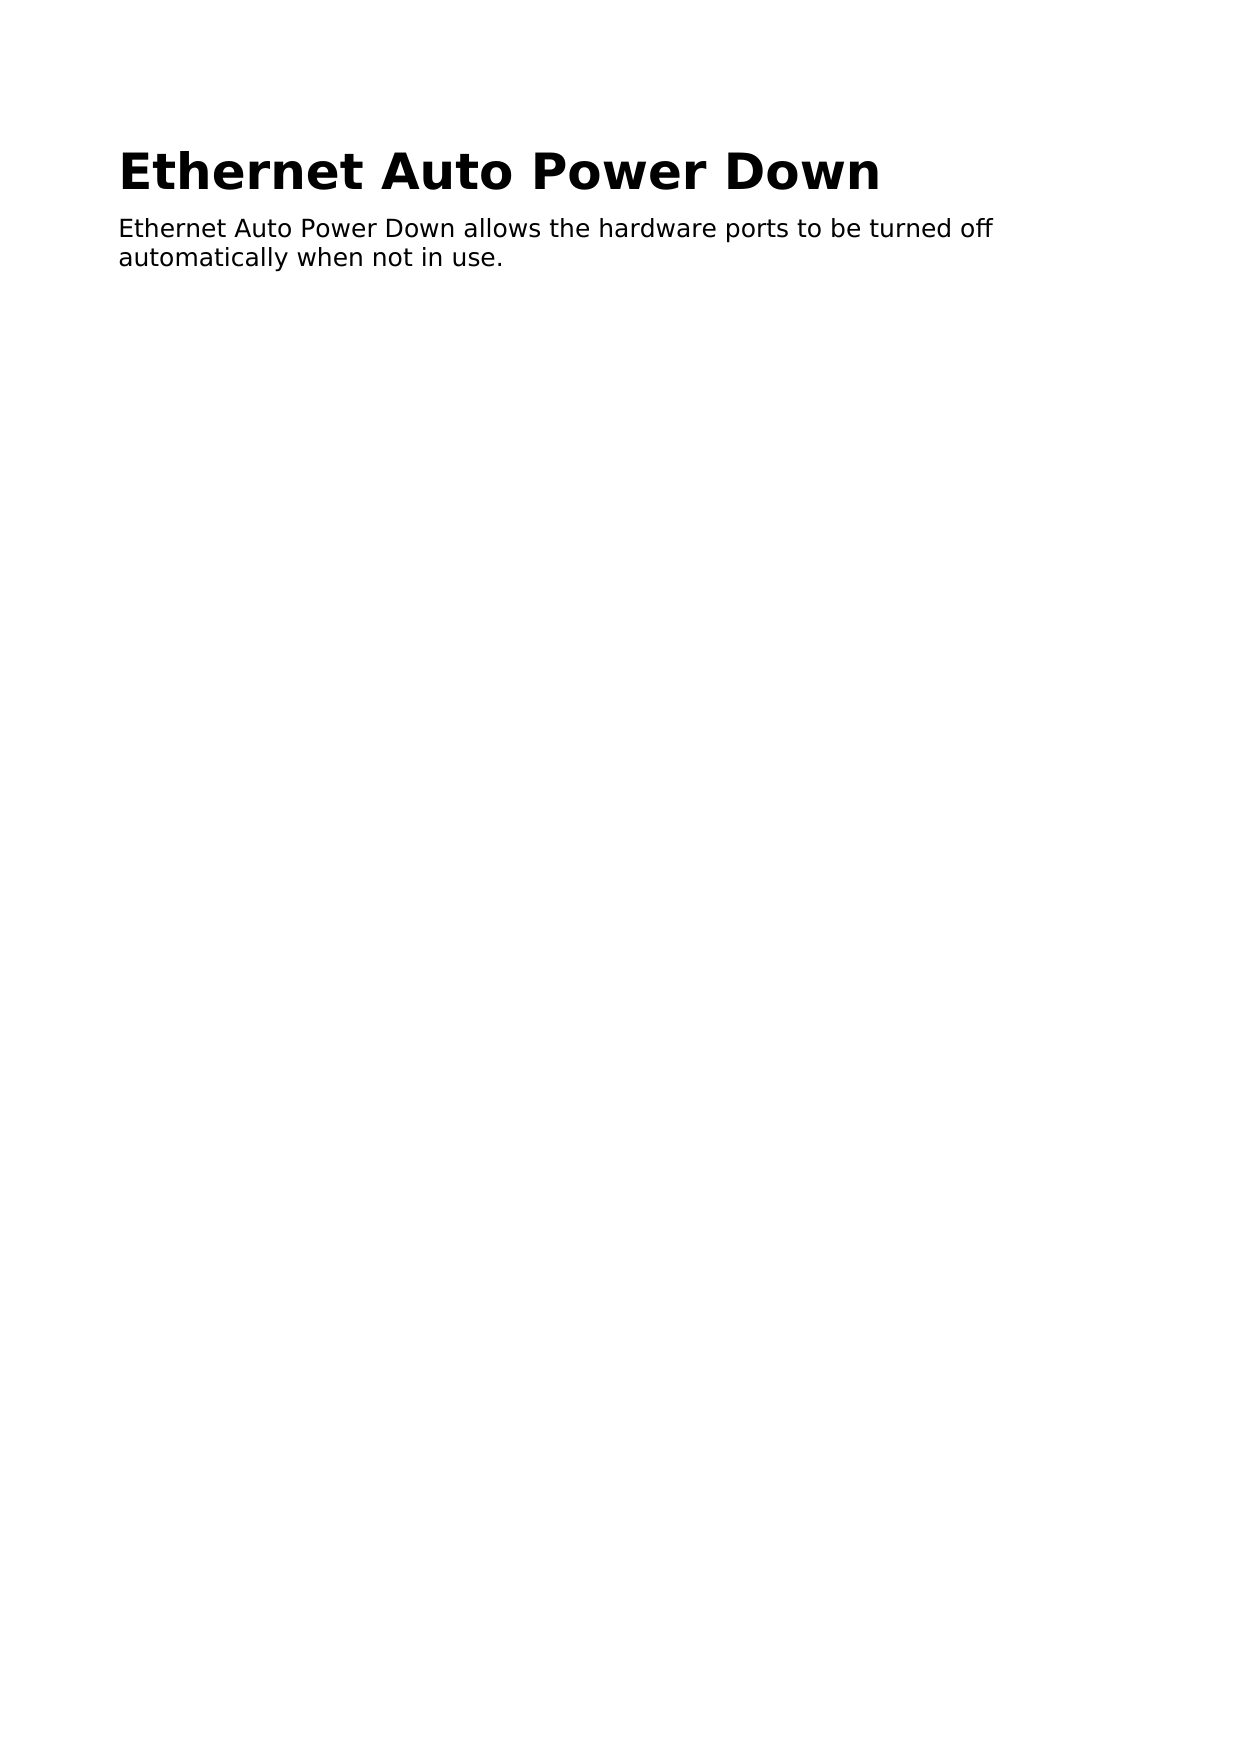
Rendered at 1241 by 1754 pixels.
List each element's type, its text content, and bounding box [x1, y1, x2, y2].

text Ethernet Auto Power Down allows the hardware ports to be turned off automatically when not in use. [118, 214, 1122, 272]
subtitle Ethernet Auto Power Down [118, 143, 1122, 201]
